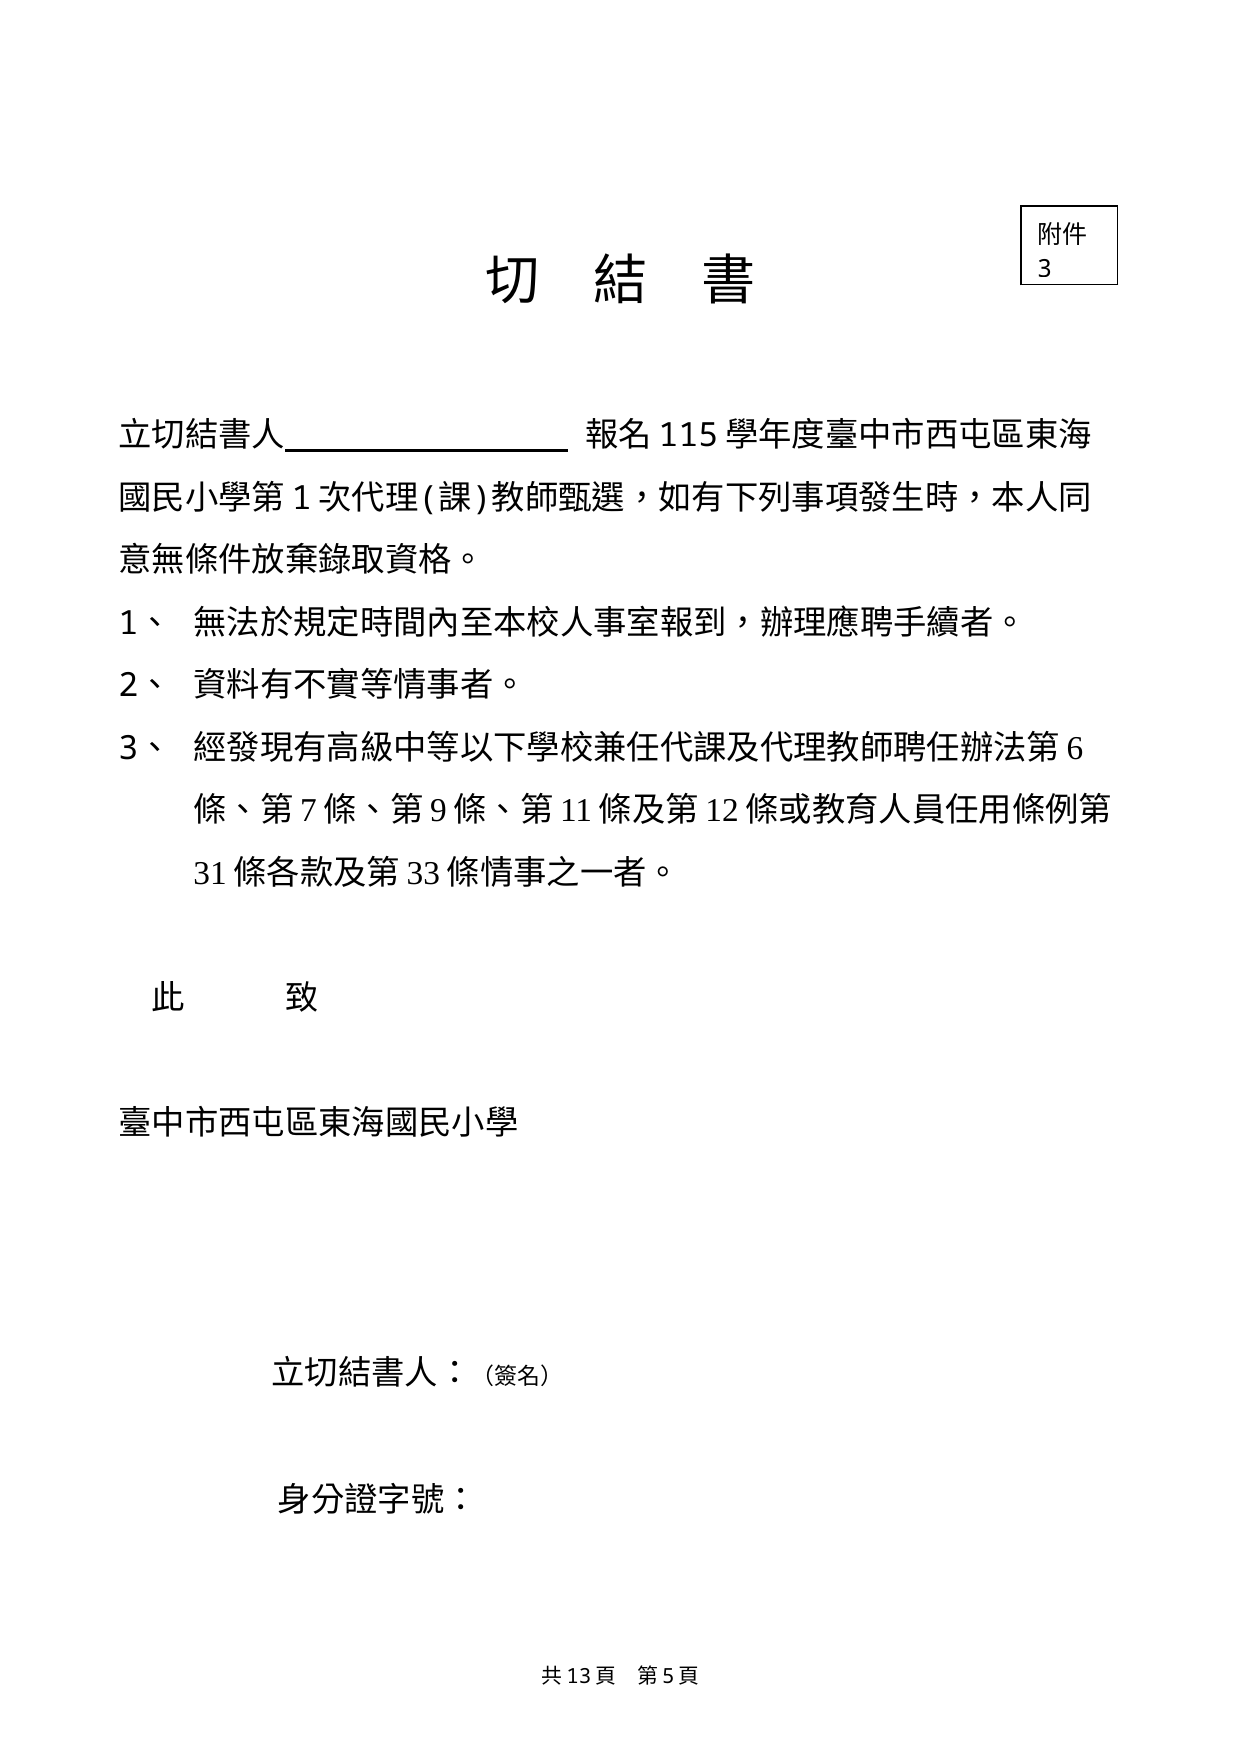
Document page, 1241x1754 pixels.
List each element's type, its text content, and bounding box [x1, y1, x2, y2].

list 經發現有高級中等以下學校兼任代課及代理教師聘任辦法第6條、第7條、第9條、第11條及第12條或教育人員任用條例第31條各款及第33條情事之一者。 [118, 703, 1122, 891]
text 切 結 書 [118, 203, 1122, 328]
text 臺中市西屯區東海國民小學 [118, 1078, 1122, 1141]
text 立切結書人：（簽名） [118, 1328, 1122, 1391]
text 立切結書人 報名115學年度臺中市西屯區東海國民小學第1次代理(課)教師甄選，如有下列事項發生時，本人同意無條件放棄錄取資格。 [118, 391, 1122, 578]
list 資料有不實等情事者。 [118, 641, 1122, 703]
text 身分證字號： [118, 1453, 1122, 1516]
text 此 致 [118, 953, 1122, 1016]
list 無法於規定時間內至本校人事室報到，辦理應聘手續者。 [118, 578, 1122, 641]
text 附件3 [1037, 214, 1102, 276]
